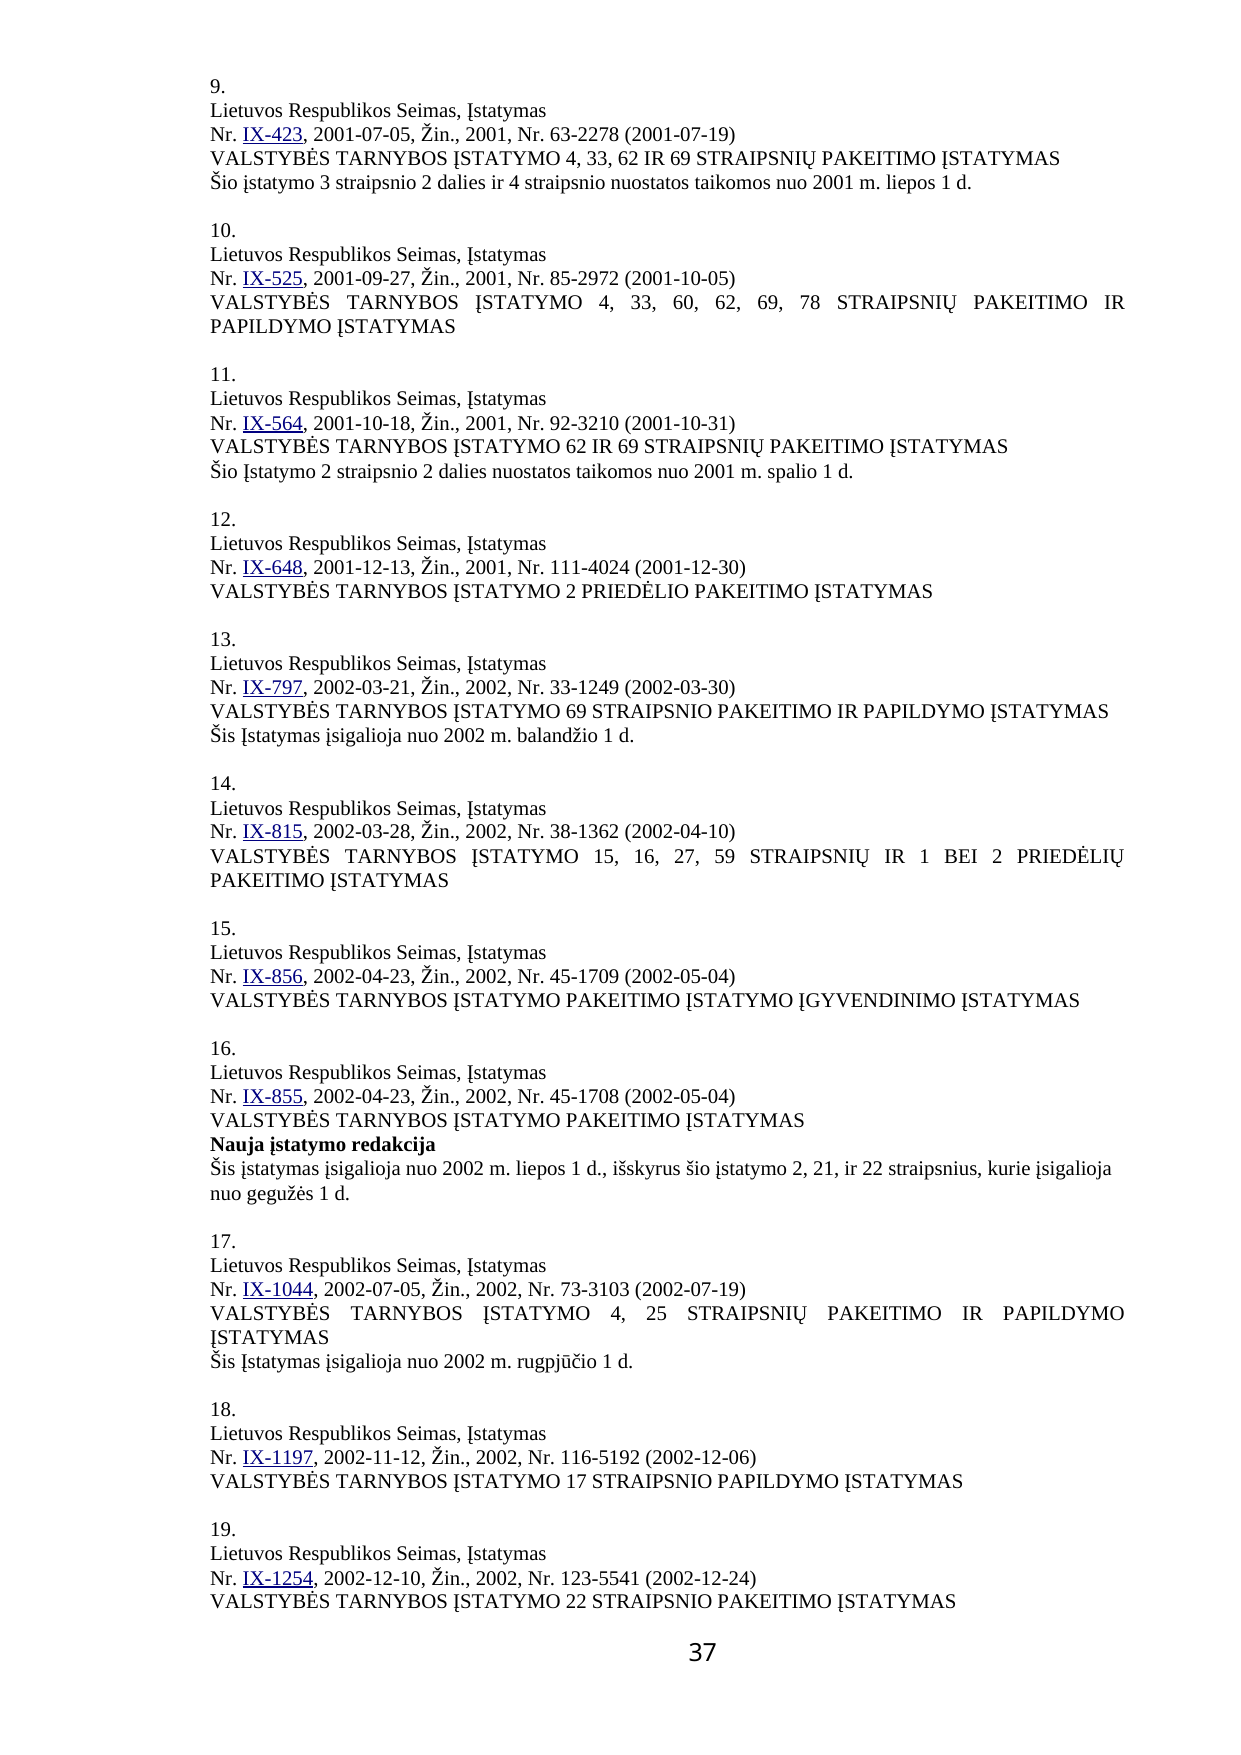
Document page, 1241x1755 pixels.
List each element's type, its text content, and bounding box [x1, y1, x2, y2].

text Nr. IX-423, 2001-07-05, Žin., 2001, Nr. 63-2278 (2001-07-19) [210, 122, 1126, 146]
text VALSTYBĖS TARNYBOS ĮSTATYMO 4, 33, 62 IR 69 STRAIPSNIŲ PAKEITIMO ĮSTATYMAS [210, 146, 1126, 170]
text Nr. IX-1197, 2002-11-12, Žin., 2002, Nr. 116-5192 (2002-12-06) [210, 1445, 1126, 1469]
text Lietuvos Respublikos Seimas, Įstatymas [210, 386, 1126, 410]
text 14. [210, 771, 1126, 795]
text 18. [210, 1397, 1126, 1421]
text Šis įstatymas įsigalioja nuo 2002 m. liepos 1 d., išskyrus šio įstatymo 2, 21, ir 22 straipsnius, kurie įsigalioja nuo gegužės 1 d. [210, 1156, 1126, 1204]
text 12. [210, 507, 1126, 531]
text VALSTYBĖS TARNYBOS ĮSTATYMO 15, 16, 27, 59 STRAIPSNIŲ IR 1 BEI 2 PRIEDĖLIŲ PAKEITIMO ĮSTATYMAS [210, 843, 1126, 892]
text Nr. IX-797, 2002-03-21, Žin., 2002, Nr. 33-1249 (2002-03-30) [210, 675, 1126, 699]
text Nr. IX-855, 2002-04-23, Žin., 2002, Nr. 45-1708 (2002-05-04) [210, 1084, 1126, 1108]
text Lietuvos Respublikos Seimas, Įstatymas [210, 98, 1126, 122]
text 19. [210, 1517, 1126, 1541]
text VALSTYBĖS TARNYBOS ĮSTATYMO 4, 33, 60, 62, 69, 78 STRAIPSNIŲ PAKEITIMO IR PAPILDYMO ĮSTATYMAS [210, 290, 1126, 338]
text Šio Įstatymo 2 straipsnio 2 dalies nuostatos taikomos nuo 2001 m. spalio 1 d. [210, 458, 1126, 483]
text VALSTYBĖS TARNYBOS ĮSTATYMO 62 IR 69 STRAIPSNIŲ PAKEITIMO ĮSTATYMAS [210, 434, 1126, 458]
text 15. [210, 916, 1126, 940]
text VALSTYBĖS TARNYBOS ĮSTATYMO 2 PRIEDĖLIO PAKEITIMO ĮSTATYMAS [210, 579, 1126, 603]
text 11. [210, 362, 1126, 386]
text Nr. IX-1044, 2002-07-05, Žin., 2002, Nr. 73-3103 (2002-07-19) [210, 1277, 1126, 1301]
text Lietuvos Respublikos Seimas, Įstatymas [210, 1541, 1126, 1565]
text Nr. IX-564, 2001-10-18, Žin., 2001, Nr. 92-3210 (2001-10-31) [210, 410, 1126, 434]
text VALSTYBĖS TARNYBOS ĮSTATYMO 4, 25 STRAIPSNIŲ PAKEITIMO IR PAPILDYMO ĮSTATYMAS [210, 1301, 1126, 1349]
text Šio įstatymo 3 straipsnio 2 dalies ir 4 straipsnio nuostatos taikomos nuo 2001 m. liepos 1 d. [210, 170, 1126, 194]
text Nr. IX-1254, 2002-12-10, Žin., 2002, Nr. 123-5541 (2002-12-24) [210, 1565, 1126, 1589]
text Nr. IX-856, 2002-04-23, Žin., 2002, Nr. 45-1709 (2002-05-04) [210, 964, 1126, 988]
text VALSTYBĖS TARNYBOS ĮSTATYMO 69 STRAIPSNIO PAKEITIMO IR PAPILDYMO ĮSTATYMAS [210, 699, 1126, 723]
text Lietuvos Respublikos Seimas, Įstatymas [210, 1253, 1126, 1277]
text Nr. IX-648, 2001-12-13, Žin., 2001, Nr. 111-4024 (2001-12-30) [210, 555, 1126, 579]
text VALSTYBĖS TARNYBOS ĮSTATYMO PAKEITIMO ĮSTATYMAS [210, 1108, 1126, 1132]
text Lietuvos Respublikos Seimas, Įstatymas [210, 651, 1126, 675]
text 9. [210, 73, 1126, 98]
text VALSTYBĖS TARNYBOS ĮSTATYMO 22 STRAIPSNIO PAKEITIMO ĮSTATYMAS [210, 1589, 1126, 1613]
text Nr. IX-815, 2002-03-28, Žin., 2002, Nr. 38-1362 (2002-04-10) [210, 819, 1126, 843]
text Nauja įstatymo redakcija [210, 1132, 1126, 1156]
text Lietuvos Respublikos Seimas, Įstatymas [210, 242, 1126, 266]
text Lietuvos Respublikos Seimas, Įstatymas [210, 795, 1126, 819]
text 17. [210, 1228, 1126, 1253]
text 10. [210, 218, 1126, 242]
text 13. [210, 627, 1126, 651]
text Lietuvos Respublikos Seimas, Įstatymas [210, 1060, 1126, 1084]
text VALSTYBĖS TARNYBOS ĮSTATYMO PAKEITIMO ĮSTATYMO ĮGYVENDINIMO ĮSTATYMAS [210, 988, 1126, 1012]
text Lietuvos Respublikos Seimas, Įstatymas [210, 531, 1126, 555]
text Lietuvos Respublikos Seimas, Įstatymas [210, 1421, 1126, 1445]
text VALSTYBĖS TARNYBOS ĮSTATYMO 17 STRAIPSNIO PAPILDYMO ĮSTATYMAS [210, 1469, 1126, 1493]
text Lietuvos Respublikos Seimas, Įstatymas [210, 940, 1126, 964]
text Nr. IX-525, 2001-09-27, Žin., 2001, Nr. 85-2972 (2001-10-05) [210, 266, 1126, 290]
text Šis Įstatymas įsigalioja nuo 2002 m. rugpjūčio 1 d. [210, 1349, 1126, 1373]
text Šis Įstatymas įsigalioja nuo 2002 m. balandžio 1 d. [210, 723, 1126, 747]
text 16. [210, 1036, 1126, 1060]
